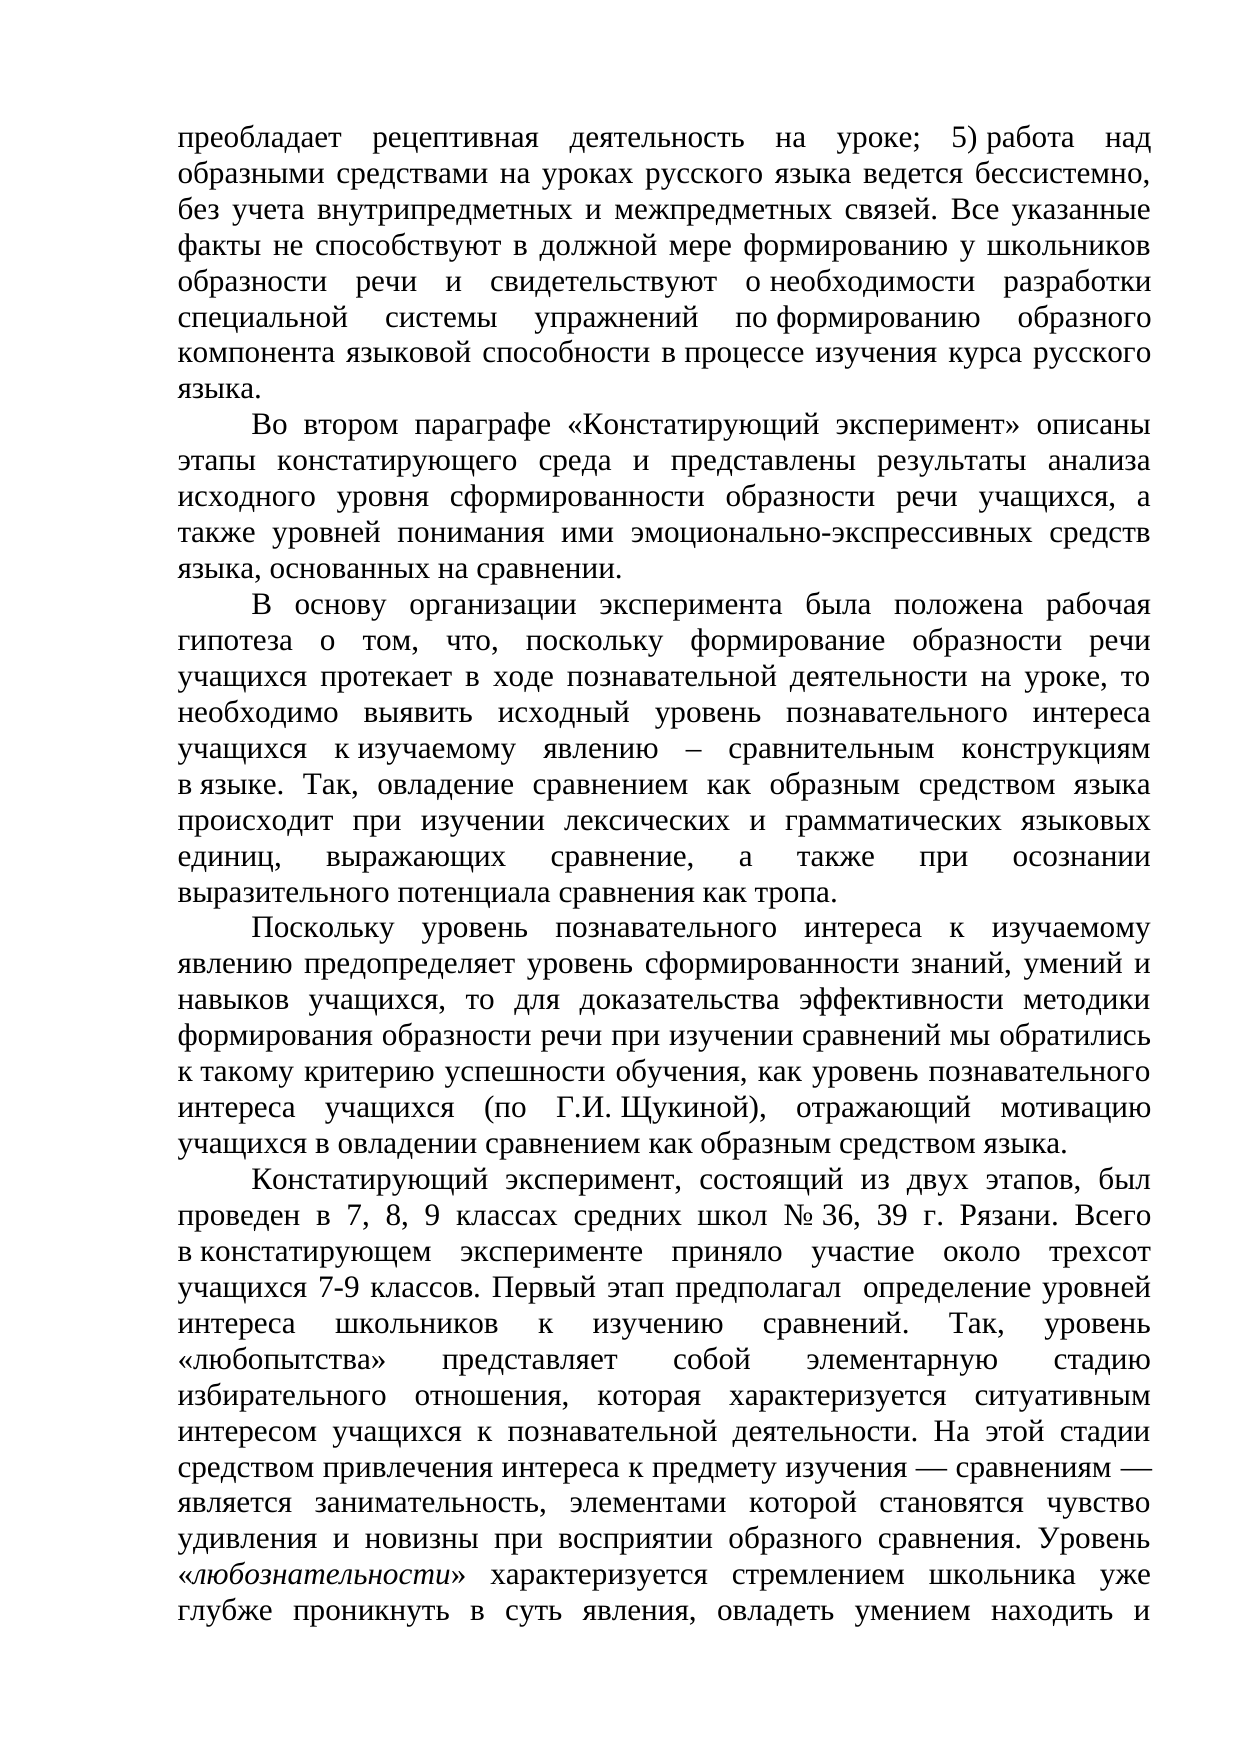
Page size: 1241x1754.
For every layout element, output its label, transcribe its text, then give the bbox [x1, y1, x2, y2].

text В основу организации эксперимента была положена рабочая гипотеза о том, что, поскольку формирование образности речи учащихся протекает в ходе познавательной деятельности на уроке, то необходимо выявить исходный уровень познавательного интереса учащихся к изучаемому явлению – сравнительным конструкциям в языке. Так, овладение сравнением как образным средством языка происходит при изучении лексических и грамматических языковых единиц, выражающих сравнение, а также при осознании выразительного потенциала сравнения как тропа. [177, 585, 1152, 909]
text преобладает рецептивная деятельность на уроке; 5) работа над образными средствами на уроках русского языка ведется бессистемно, без учета внутрипредметных и межпредметных связей. Все указанные факты не способствуют в должной мере формированию у школьников образности речи и свидетельствуют о необходимости разработки специальной системы упражнений по формированию образного компонента языковой способности в процессе изучения курса русского языка. [177, 118, 1152, 406]
text Констатирующий эксперимент, состоящий из двух этапов, был проведен в 7, 8, 9 классах средних школ № 36, 39 г. Рязани. Всего в констатирующем эксперименте приняло участие около трехсот учащихся 7-9 классов. Первый этап предполагал определение уровней интереса школьников к изучению сравнений. Так, уровень «любопытства» представляет собой элементарную стадию избирательного отношения, которая характеризуется ситуативным интересом учащихся к познавательной деятельности. На этой стадии средством привлечения интереса к предмету изучения — сравнениям — является занимательность, элементами которой становятся чувство удивления и новизны при восприятии образного сравнения. Уровень «любознательности» характеризуется стремлением школьника уже глубже проникнуть в суть явления, овладеть умением находить и [177, 1160, 1152, 1627]
text Поскольку уровень познавательного интереса к изучаемому явлению предопределяет уровень сформированности знаний, умений и навыков учащихся, то для доказательства эффективности методики формирования образности речи при изучении сравнений мы обратились к такому критерию успешности обучения, как уровень познавательного интереса учащихся (по Г.И. Щукиной), отражающий мотивацию учащихся в овладении сравнением как образным средством языка. [177, 909, 1152, 1160]
text Во втором параграфе «Констатирующий эксперимент» описаны этапы констатирующего среда и представлены результаты анализа исходного уровня сформированности образности речи учащихся, а также уровней понимания ими эмоционально-экспрессивных средств языка, основанных на сравнении. [177, 406, 1152, 585]
